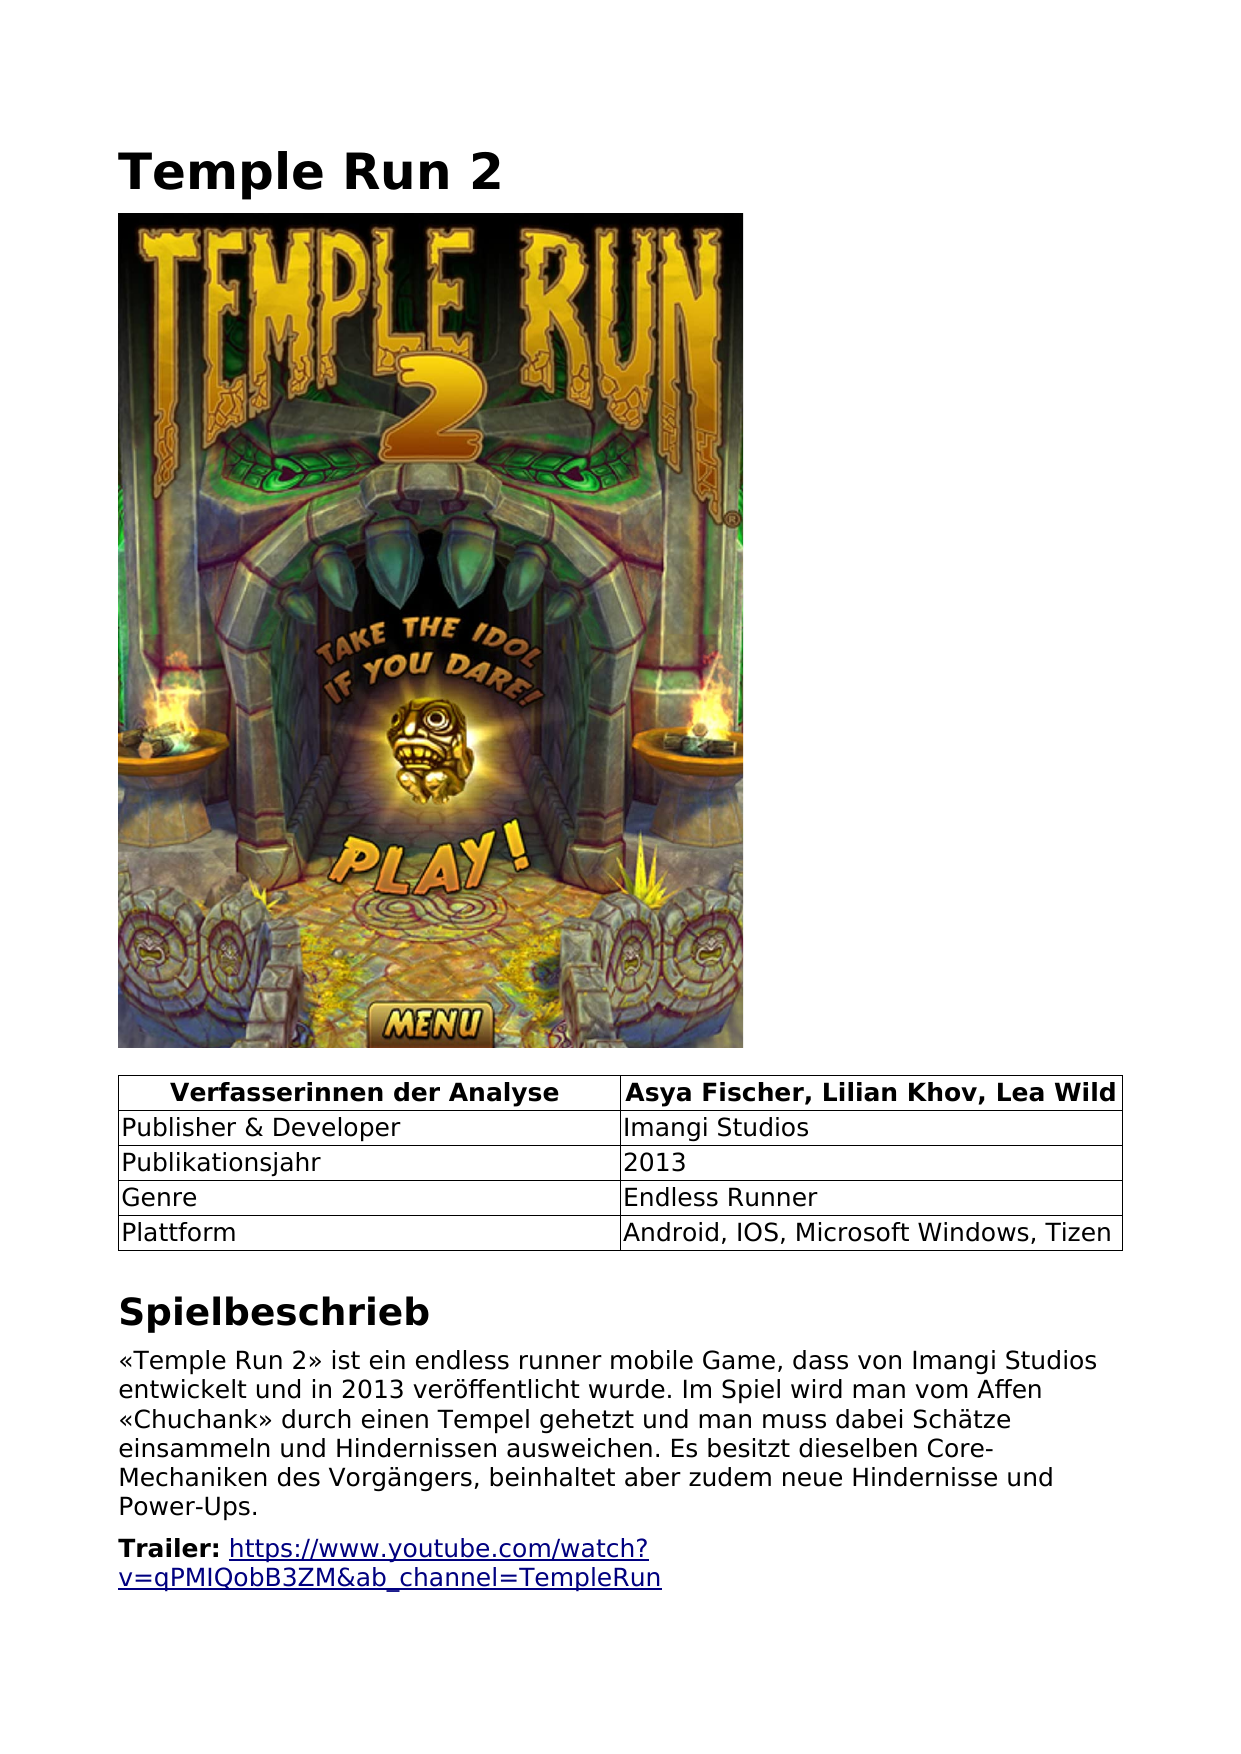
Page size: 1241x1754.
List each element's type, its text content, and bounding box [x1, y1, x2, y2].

table_cell 2013 [621, 1146, 1122, 1180]
table_header Verfasserinnen der Analyse [119, 1076, 620, 1110]
table_cell Endless Runner [621, 1181, 1122, 1215]
picture [118, 213, 744, 1048]
text Trailer: https://www.youtube.com/watch?v=qPMIQobB3ZM&ab_channel=TempleRun [118, 1534, 1122, 1592]
subtitle Spielbeschrieb [118, 1290, 1122, 1334]
subtitle Temple Run 2 [118, 143, 1122, 201]
table_cell Publikationsjahr [119, 1146, 620, 1180]
table_cell Android, IOS, Microsoft Windows, Tizen [621, 1216, 1122, 1250]
table_cell Genre [119, 1181, 620, 1215]
table_cell Publisher & Developer [119, 1111, 620, 1145]
table_header Asya Fischer, Lilian Khov, Lea Wild [621, 1076, 1122, 1110]
table_cell Plattform [119, 1216, 620, 1250]
text «Temple Run 2» ist ein endless runner mobile Game, dass von Imangi Studios entwickelt und in 2013 veröffentlicht wurde. Im Spiel wird man vom Affen «Chuchank» durch einen Tempel gehetzt und man muss dabei Schätze einsammeln und Hindernissen ausweichen. Es besitzt dieselben Core-Mechaniken des Vorgängers, beinhaltet aber zudem neue Hindernisse und Power-Ups. [118, 1346, 1122, 1521]
table_cell Imangi Studios [621, 1111, 1122, 1145]
